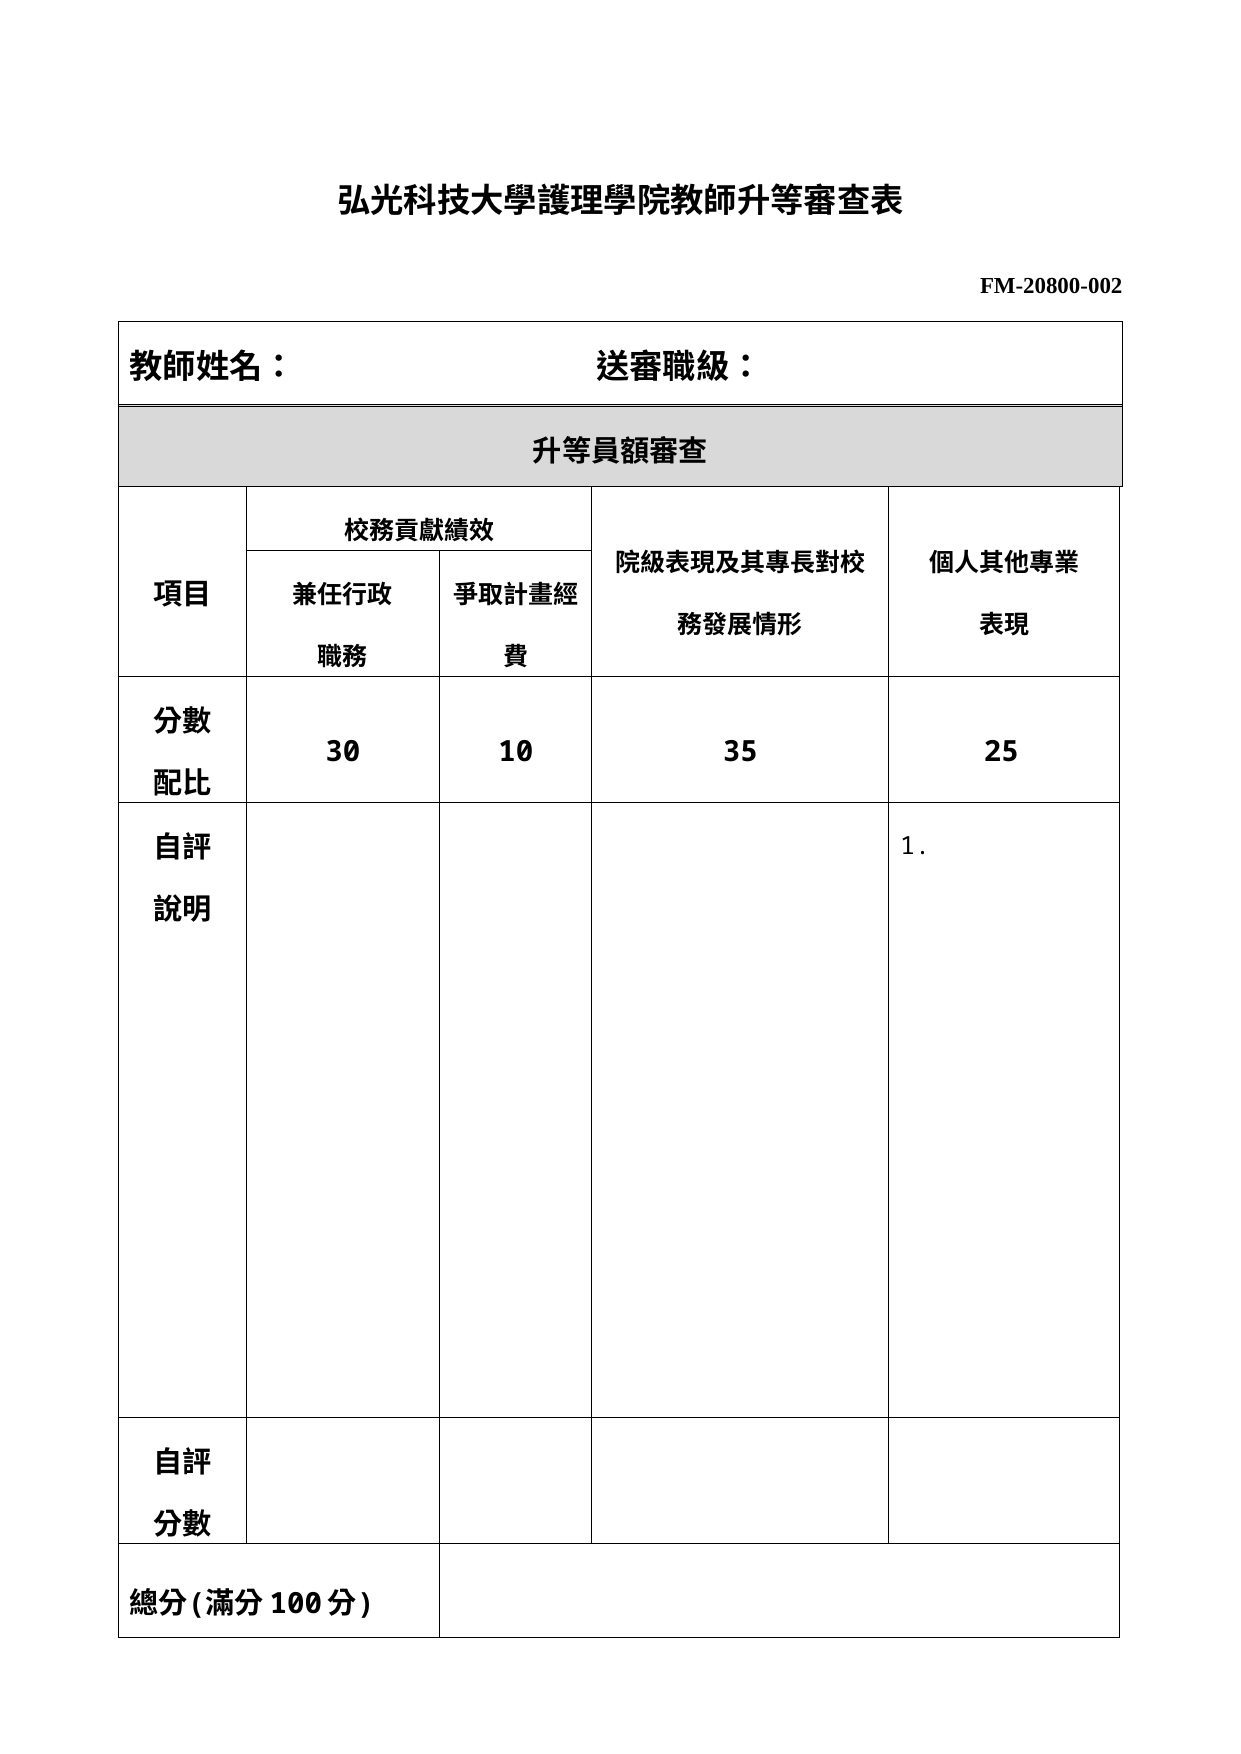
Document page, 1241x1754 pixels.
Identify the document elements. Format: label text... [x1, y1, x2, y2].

table_cell [889, 803, 1119, 1417]
table_cell 院級表現及其專長對校務發展情形 [592, 487, 888, 676]
table_cell [247, 1418, 439, 1543]
table_cell 30 [247, 677, 439, 802]
table_cell 自評 分數 [119, 1418, 246, 1543]
table_cell 35 [592, 677, 888, 802]
table_cell 校務貢獻績效 [247, 487, 591, 550]
table_cell 10 [440, 677, 591, 802]
table_cell [592, 1418, 888, 1543]
table_cell 升等員額審查 [119, 407, 1122, 486]
text FM-20800-002 [59, 243, 1122, 306]
text 弘光科技大學護理學院教師升等審查表 [118, 156, 1122, 219]
table_cell 分數 配比 [119, 677, 246, 802]
table_cell 個人其他專業 表現 [889, 487, 1119, 676]
table_cell [440, 803, 591, 1417]
table_cell 兼任行政 職務 [247, 551, 439, 676]
table_cell [889, 1418, 1119, 1543]
table_cell [440, 1418, 591, 1543]
table_cell 爭取計畫經費 [440, 551, 591, 676]
table_cell 總分(滿分100分) [119, 1544, 439, 1637]
table_cell 25 [889, 677, 1119, 802]
table_header 教師姓名： 送審職級： [119, 322, 1122, 404]
table_cell [592, 803, 888, 1417]
table_cell 項目 [119, 487, 246, 676]
table_cell 自評 說明 [119, 803, 246, 1417]
table_cell [440, 1544, 1119, 1637]
table_cell [247, 803, 439, 1417]
